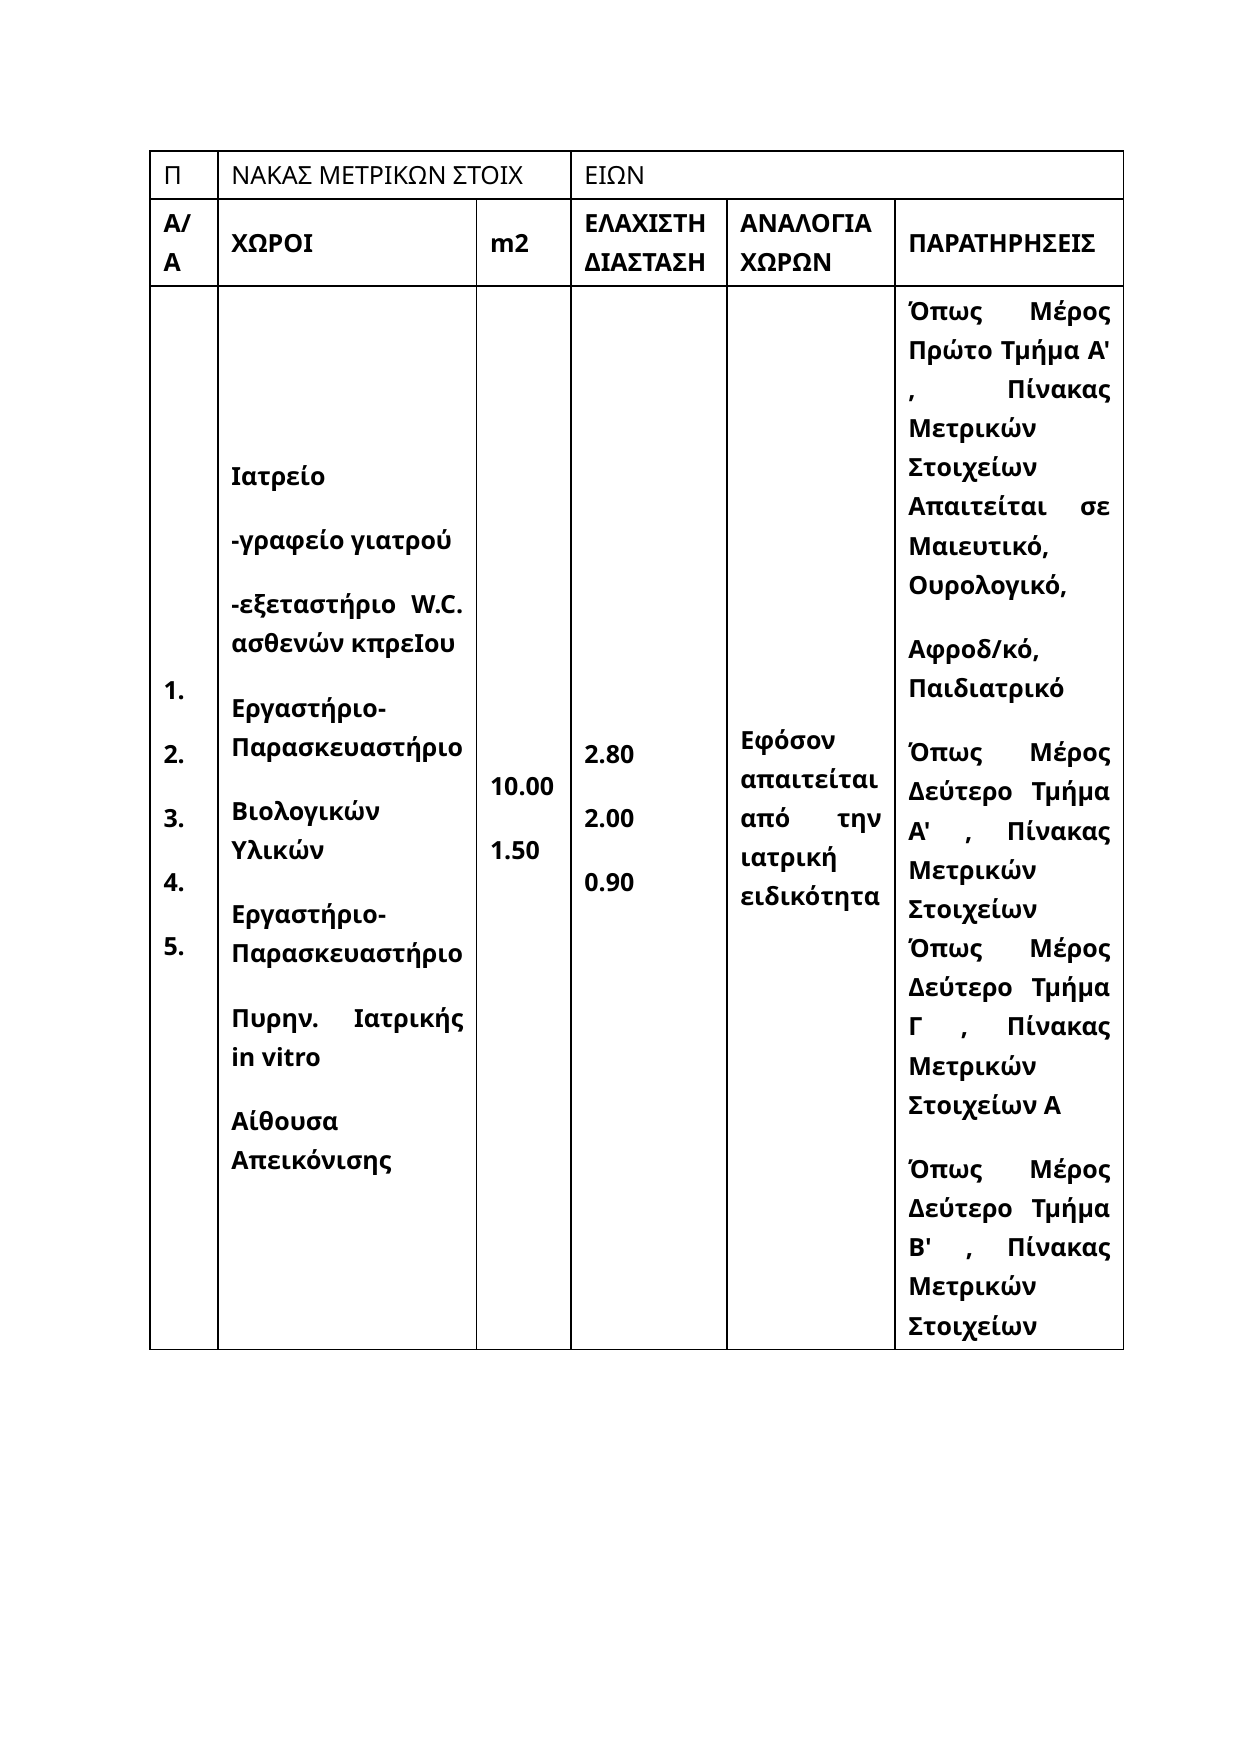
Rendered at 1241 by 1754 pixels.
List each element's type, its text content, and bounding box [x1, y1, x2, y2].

table_cell ΧΩΡΟΙ [219, 200, 476, 285]
table_cell ΑΝΑΛΟΓΙΑ ΧΩΡΩΝ [728, 200, 894, 285]
table_cell Όπως Μέρος Πρώτο Τμήμα Α' , Πίνακας Μετρικών Στοιχείων Απαιτείται σε Μαιευτικό, Ουρολογικό, Αφροδ/κό, Παιδιατρικό Όπως Μέρος Δεύτερο Τμήμα Α' , Πίνακας Μετρικών Στοιχείων Όπως Μέρος Δεύτερο Τμήμα Γ , Πίνακας Μετρικών Στοιχείων Α Όπως Μέρος Δεύτερο Τμήμα Β' , Πίνακας Μετρικών Στοιχείων [896, 287, 1123, 1348]
table_cell 2.80 2.00 0.90 [572, 287, 726, 1348]
table_cell Α/Α [151, 200, 217, 285]
table_cell m2 [477, 200, 570, 285]
table_header ΕΙΩΝ [572, 152, 1123, 198]
table_cell ΕΛΑΧΙΣΤΗ ΔΙΑΣΤΑΣΗ [572, 200, 726, 285]
table_cell ΠΑΡΑΤΗΡΗΣΕΙΣ [896, 200, 1123, 285]
table_cell Εφόσον απαιτείται από την ιατρική ειδικότητα [728, 287, 894, 1348]
table_cell Ιατρείο -γραφείο γιατρού -εξεταστήριο W.C. ασθενών κπρεΙου Εργαστήριο- Παρασκευαστήριο Βιολογικών Υλικών Εργαστήριο- Παρασκευαστήριο Πυρην. Ιατρικής in vitro Αίθουσα Απεικόνισης [219, 287, 476, 1348]
table_cell 10.00 1.50 [477, 287, 570, 1348]
table_header ΝΑΚΑΣ ΜΕΤΡΙΚΩΝ ΣΤΟΙΧ [219, 152, 570, 198]
table_header Π [151, 152, 217, 198]
table_cell 1. 2. 3. 4. 5. [151, 287, 217, 1348]
